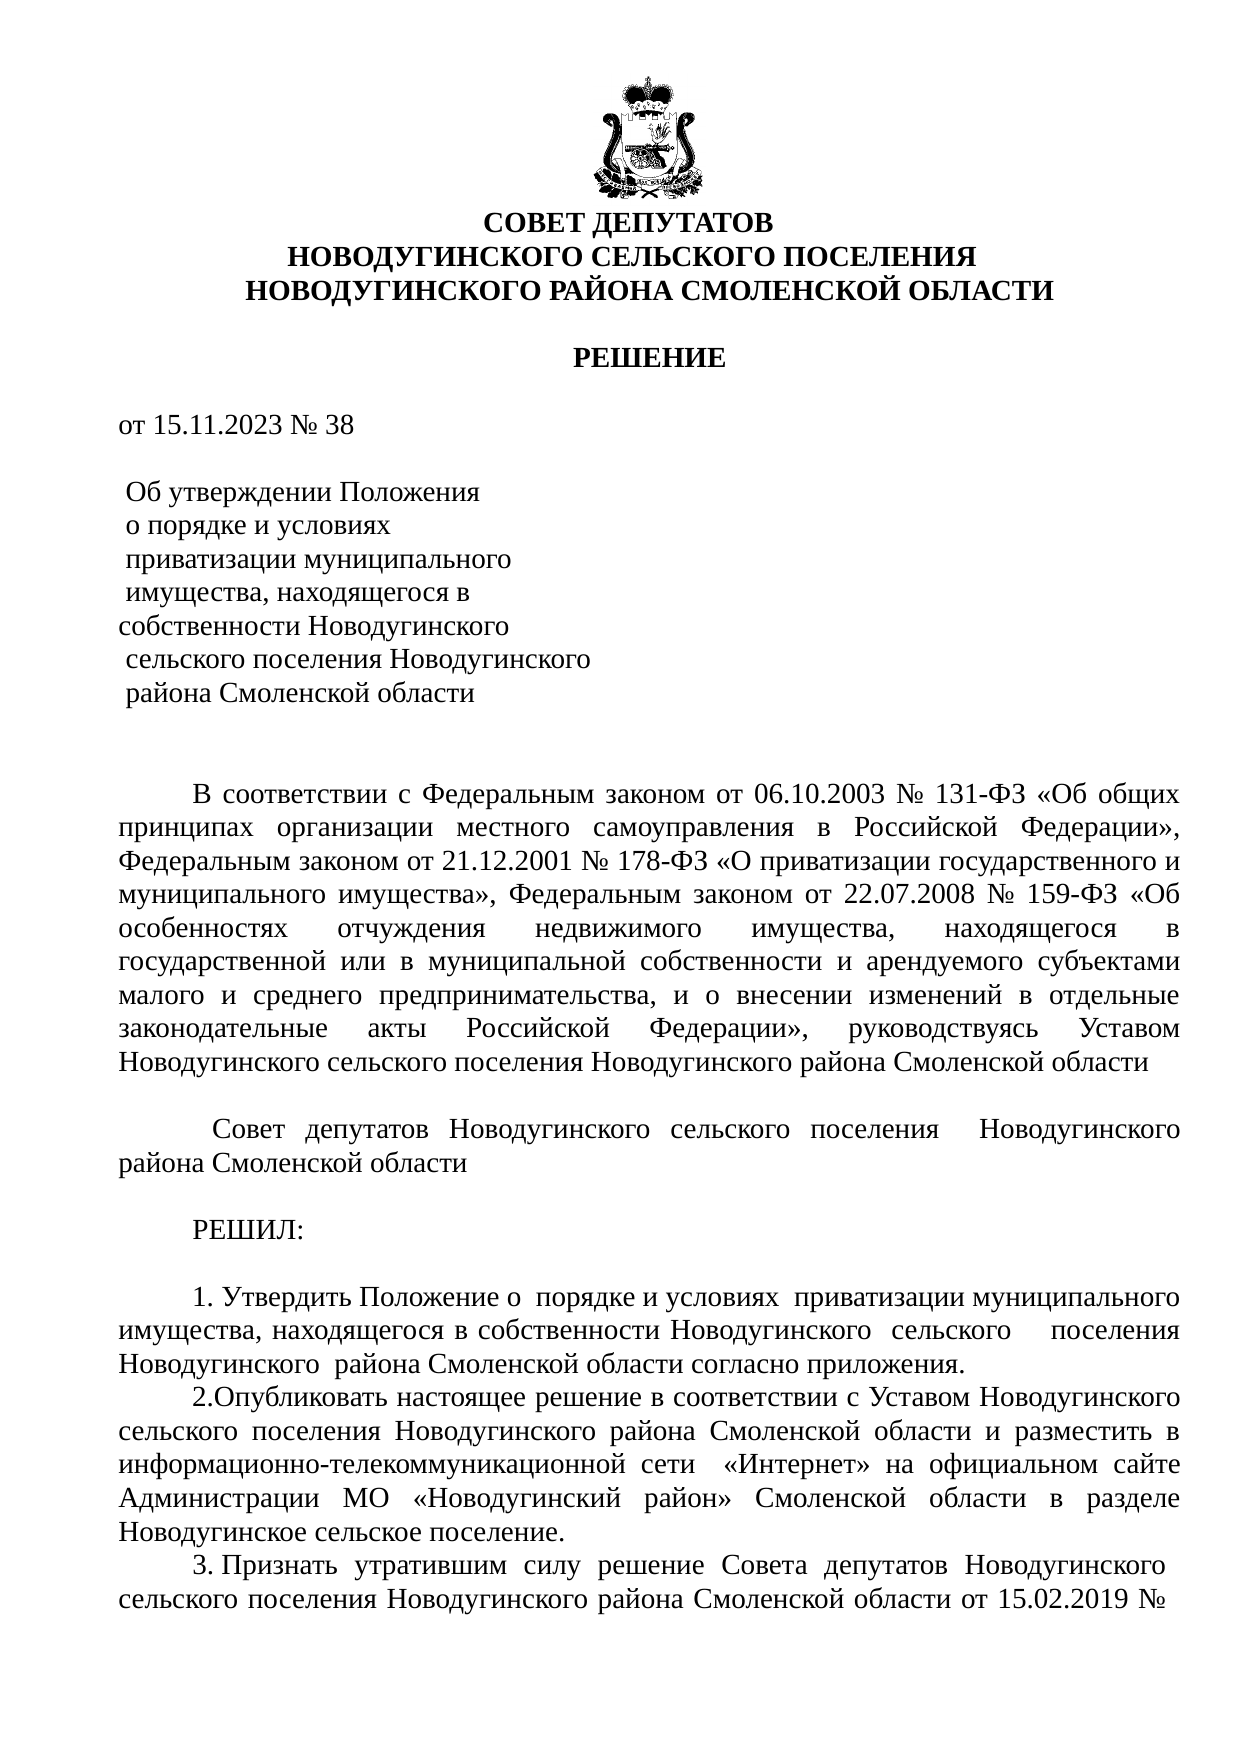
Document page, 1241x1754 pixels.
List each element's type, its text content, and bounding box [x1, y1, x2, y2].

text Об утверждении Положения [118, 474, 1181, 507]
text 1. Утвердить Положение о порядке и условиях приватизации муниципального [118, 1279, 1181, 1312]
title РЕШЕНИЕ [118, 340, 1181, 373]
text сельского поселения Новодугинского [118, 642, 1181, 675]
text НОВОДУГИНСКОГО СЕЛЬСКОГО ПОСЕЛЕНИЯ [118, 239, 1146, 273]
text 2.Опубликовать настоящее решение в соответствии с Уставом Новодугинского сельского поселения Новодугинского района Смоленской области и разместить в информационно-телекоммуникационной сети «Интернет» на официальном сайте Администрации МО «Новодугинский район» Смоленской области в разделе Новодугинское сельское поселение. [118, 1379, 1181, 1547]
text района Смоленской области [118, 675, 1181, 709]
text имущества, находящегося в [118, 574, 1181, 608]
text НоводугинскОГО районА СМОЛЕНСКОЙ ОБЛАСТИ [118, 273, 1181, 306]
text РЕШИЛ: [118, 1212, 1181, 1245]
text собственности Новодугинского [118, 608, 1181, 642]
text Совет депутатов [118, 206, 1146, 239]
text о порядке и условиях [118, 507, 1181, 541]
text имущества, находящегося в собственности Новодугинского сельского поселения Новодугинского района Смоленской области согласно приложения. [118, 1312, 1181, 1379]
text Совет депутатов Новодугинского сельского поселения Новодугинского района Смоленской области [118, 1111, 1181, 1178]
text приватизации муниципального [118, 541, 1181, 574]
text 3. Признать утратившим силу решение Совета депутатов Новодугинского сельского поселения Новодугинского района Смоленской области от 15.02.2019 № [118, 1547, 1167, 1614]
text В соответствии с Федеральным законом от 06.10.2003 № 131-ФЗ «Об общих принципах организации местного самоуправления в Российской Федерации», Федеральным законом от 21.12.2001 № 178-ФЗ «О приватизации государственного и муниципального имущества», Федеральным законом от 22.07.2008 № 159-ФЗ «Об особенностях отчуждения недвижимого имущества, находящегося в государственной или в муниципальной собственности и арендуемого субъектами малого и среднего предпринимательства, и о внесении изменений в отдельные законодательные акты Российской Федерации», руководствуясь Уставом Новодугинского сельского поселения Новодугинского района Смоленской области [118, 776, 1181, 1078]
text от 15.11.2023 № 38 [118, 407, 1181, 440]
